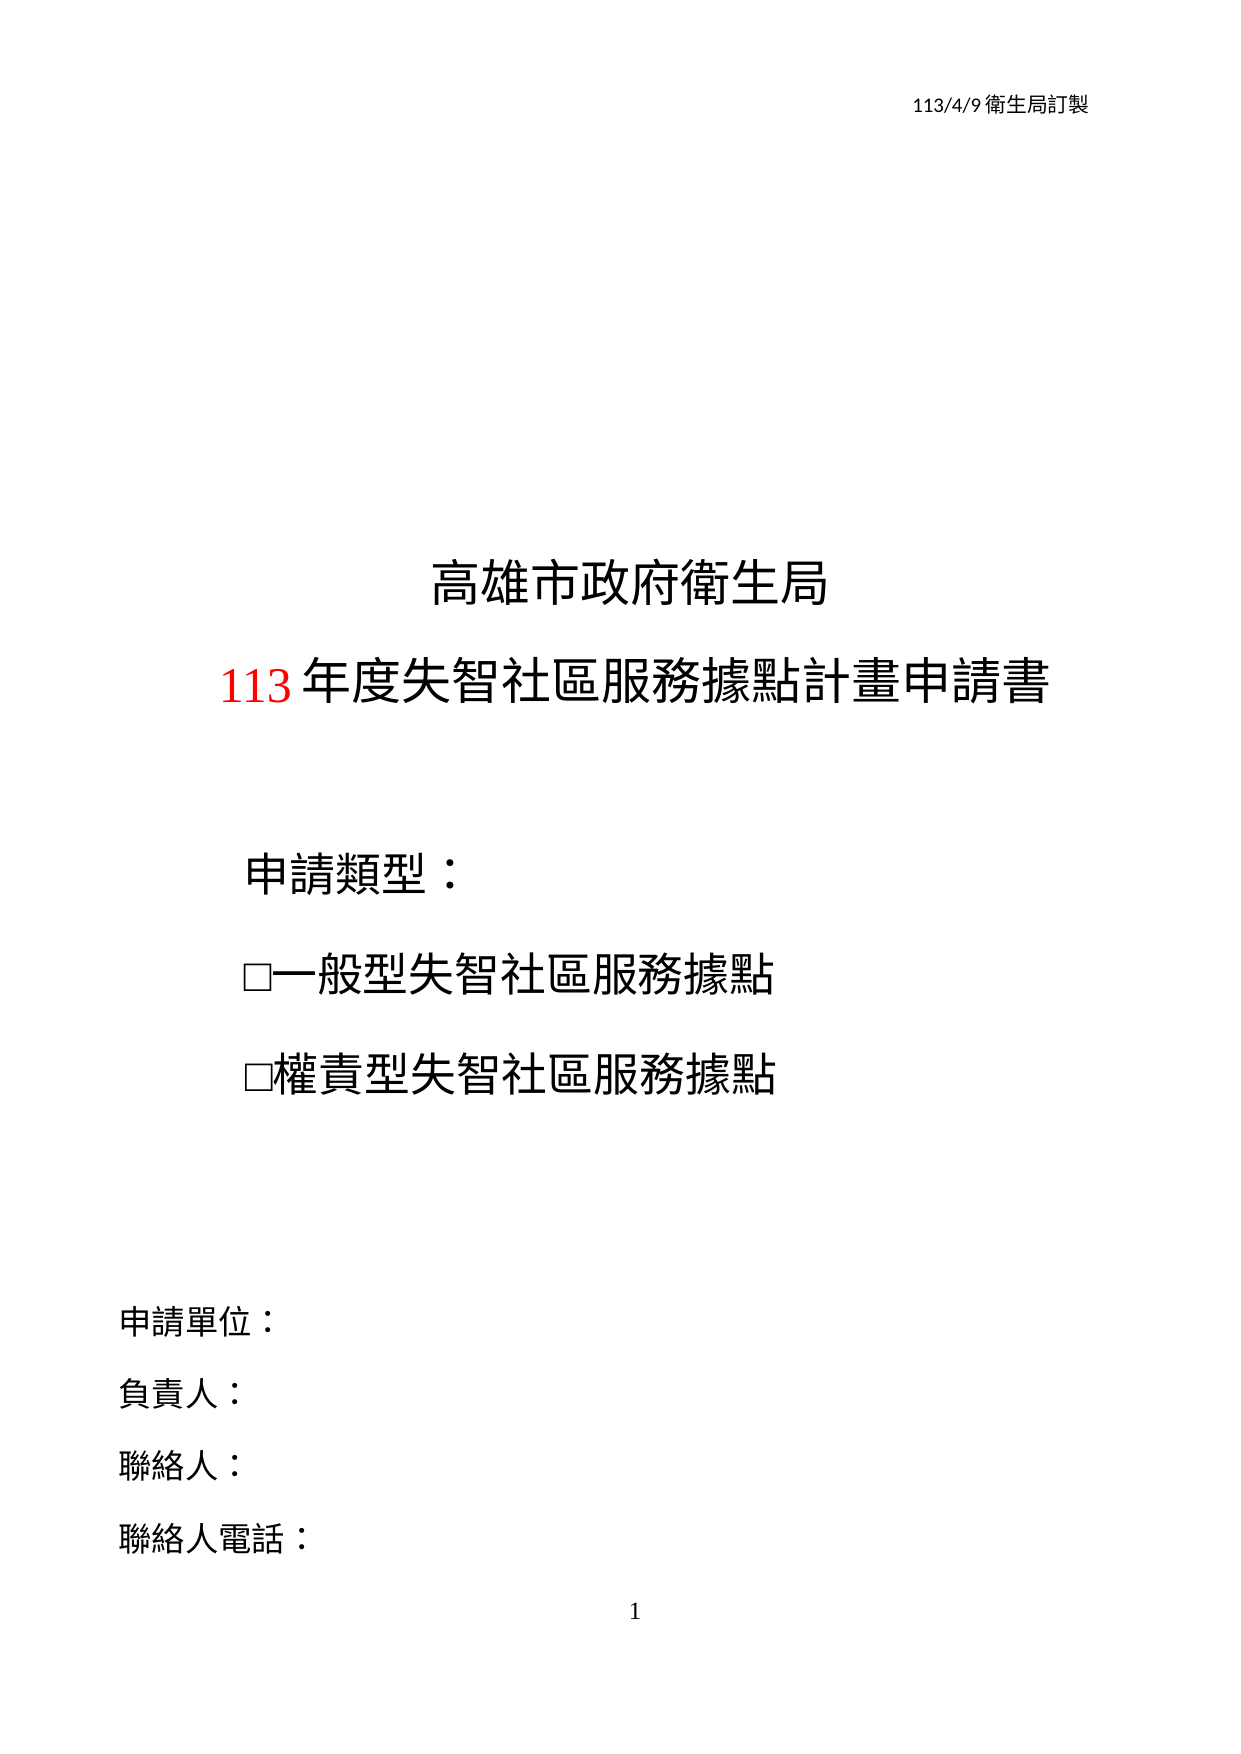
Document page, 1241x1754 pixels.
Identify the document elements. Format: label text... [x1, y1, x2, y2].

text 高雄市政府衛生局 [118, 544, 1152, 616]
text 負責人： [118, 1368, 1152, 1416]
text 113年度失智社區服務據點計畫申請書 [118, 641, 1152, 713]
text 聯絡人： [118, 1440, 1152, 1488]
text 聯絡人電話： [118, 1513, 1152, 1561]
text 申請單位： [118, 1296, 1152, 1344]
text 申請類型： [118, 838, 1149, 905]
text □一般型失智社區服務據點 [118, 938, 1149, 1004]
text □權責型失智社區服務據點 [118, 1038, 1149, 1104]
